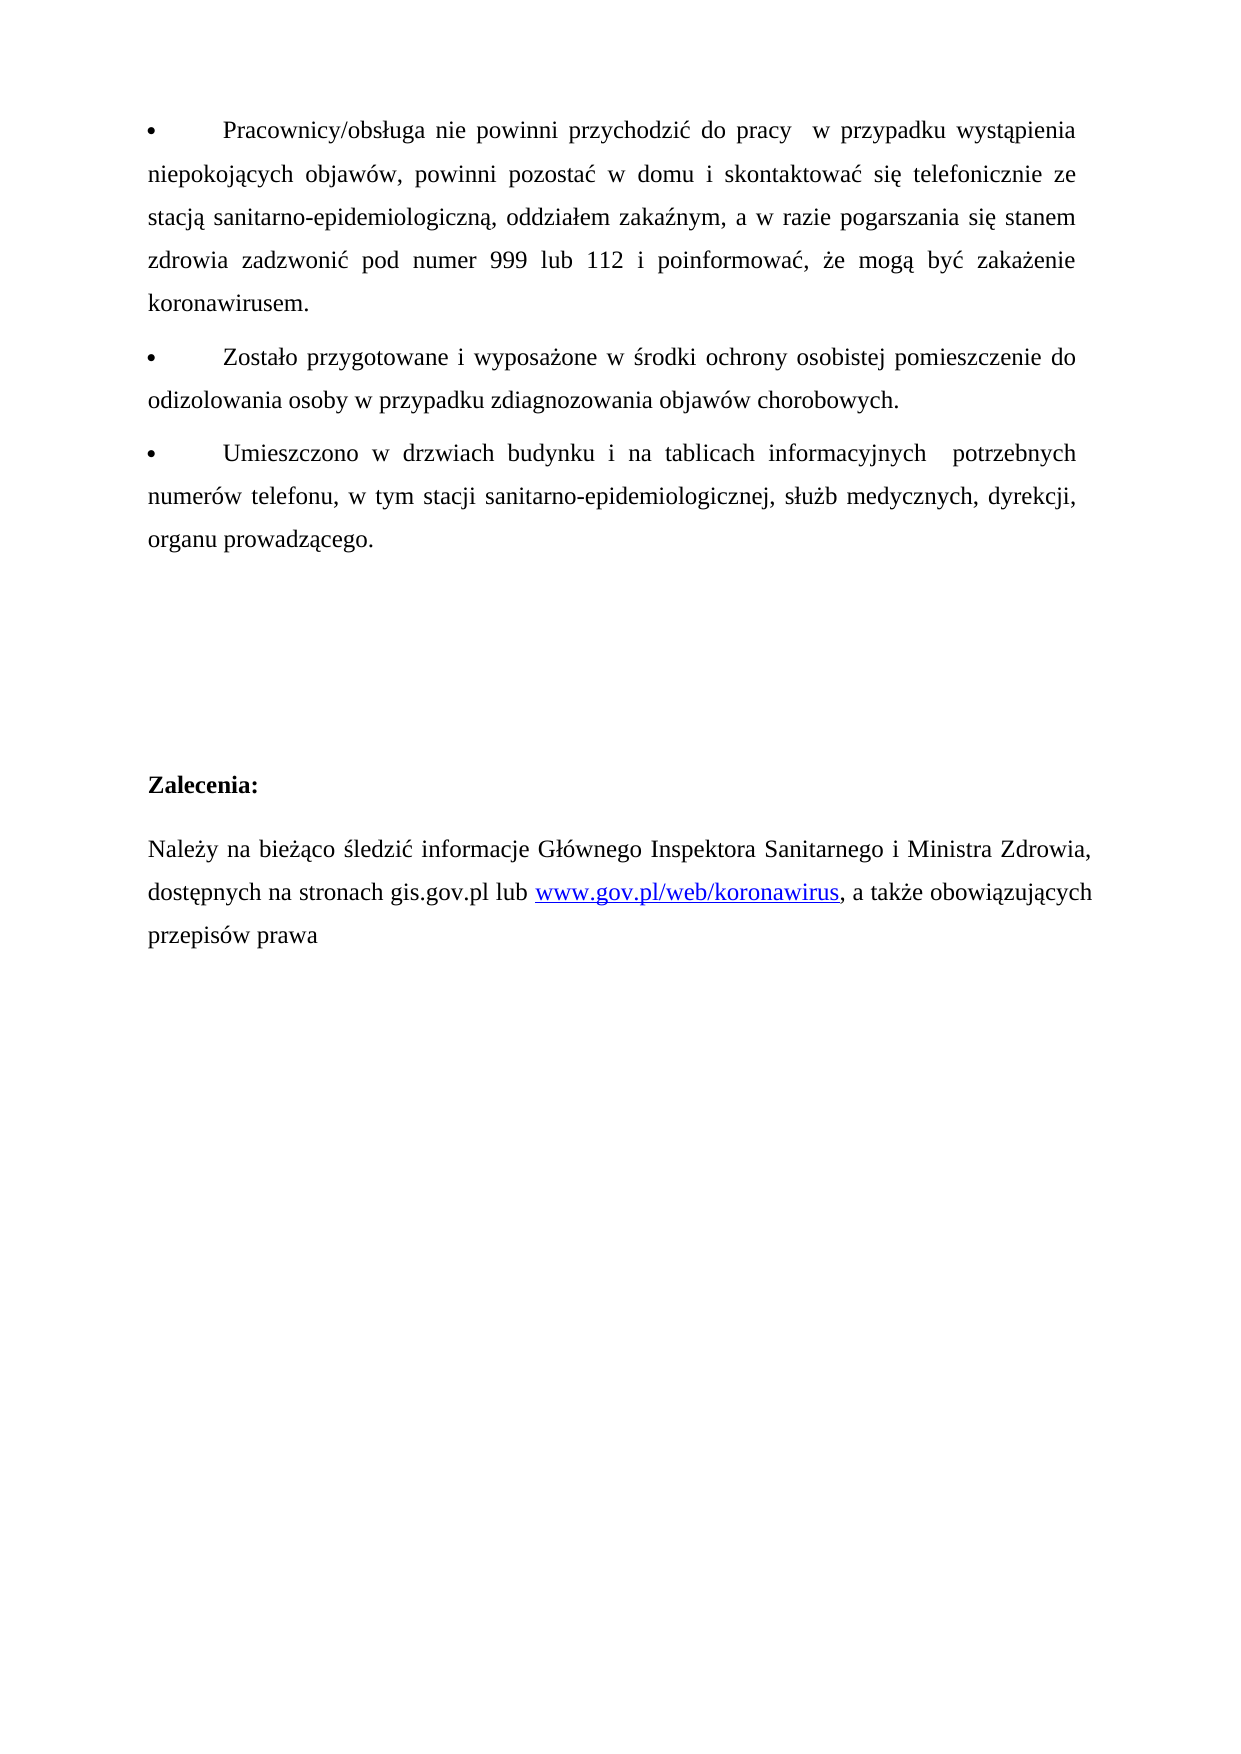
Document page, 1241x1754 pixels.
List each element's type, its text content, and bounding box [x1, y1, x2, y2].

text Należy na bieżąco śledzić informacje Głównego Inspektora Sanitarnego i Ministra Zdrowia, dostępnych na stronach gis.gov.pl lub www.gov.pl/web/koronawirus, a także obowiązujących przepisów prawa [148, 834, 1093, 949]
text Zalecenia: [148, 770, 1093, 799]
list Pracownicy/obsługa nie powinni przychodzić do pracy w przypadku wystąpienia niepokojących objawów, powinni pozostać w domu i skontaktować się telefonicznie ze stacją sanitarno-epidemiologiczną, oddziałem zakaźnym, a w razie pogarszania się stanem zdrowia zadzwonić pod numer 999 lub 112 i poinformować, że mogą być zakażenie koronawirusem. [148, 116, 1077, 317]
list Umieszczono w drzwiach budynku i na tablicach informacyjnych potrzebnych numerów telefonu, w tym stacji sanitarno-epidemiologicznej, służb medycznych, dyrekcji, organu prowadzącego. [148, 438, 1077, 553]
list Zostało przygotowane i wyposażone w środki ochrony osobistej pomieszczenie do odizolowania osoby w przypadku zdiagnozowania objawów chorobowych. [148, 342, 1077, 413]
